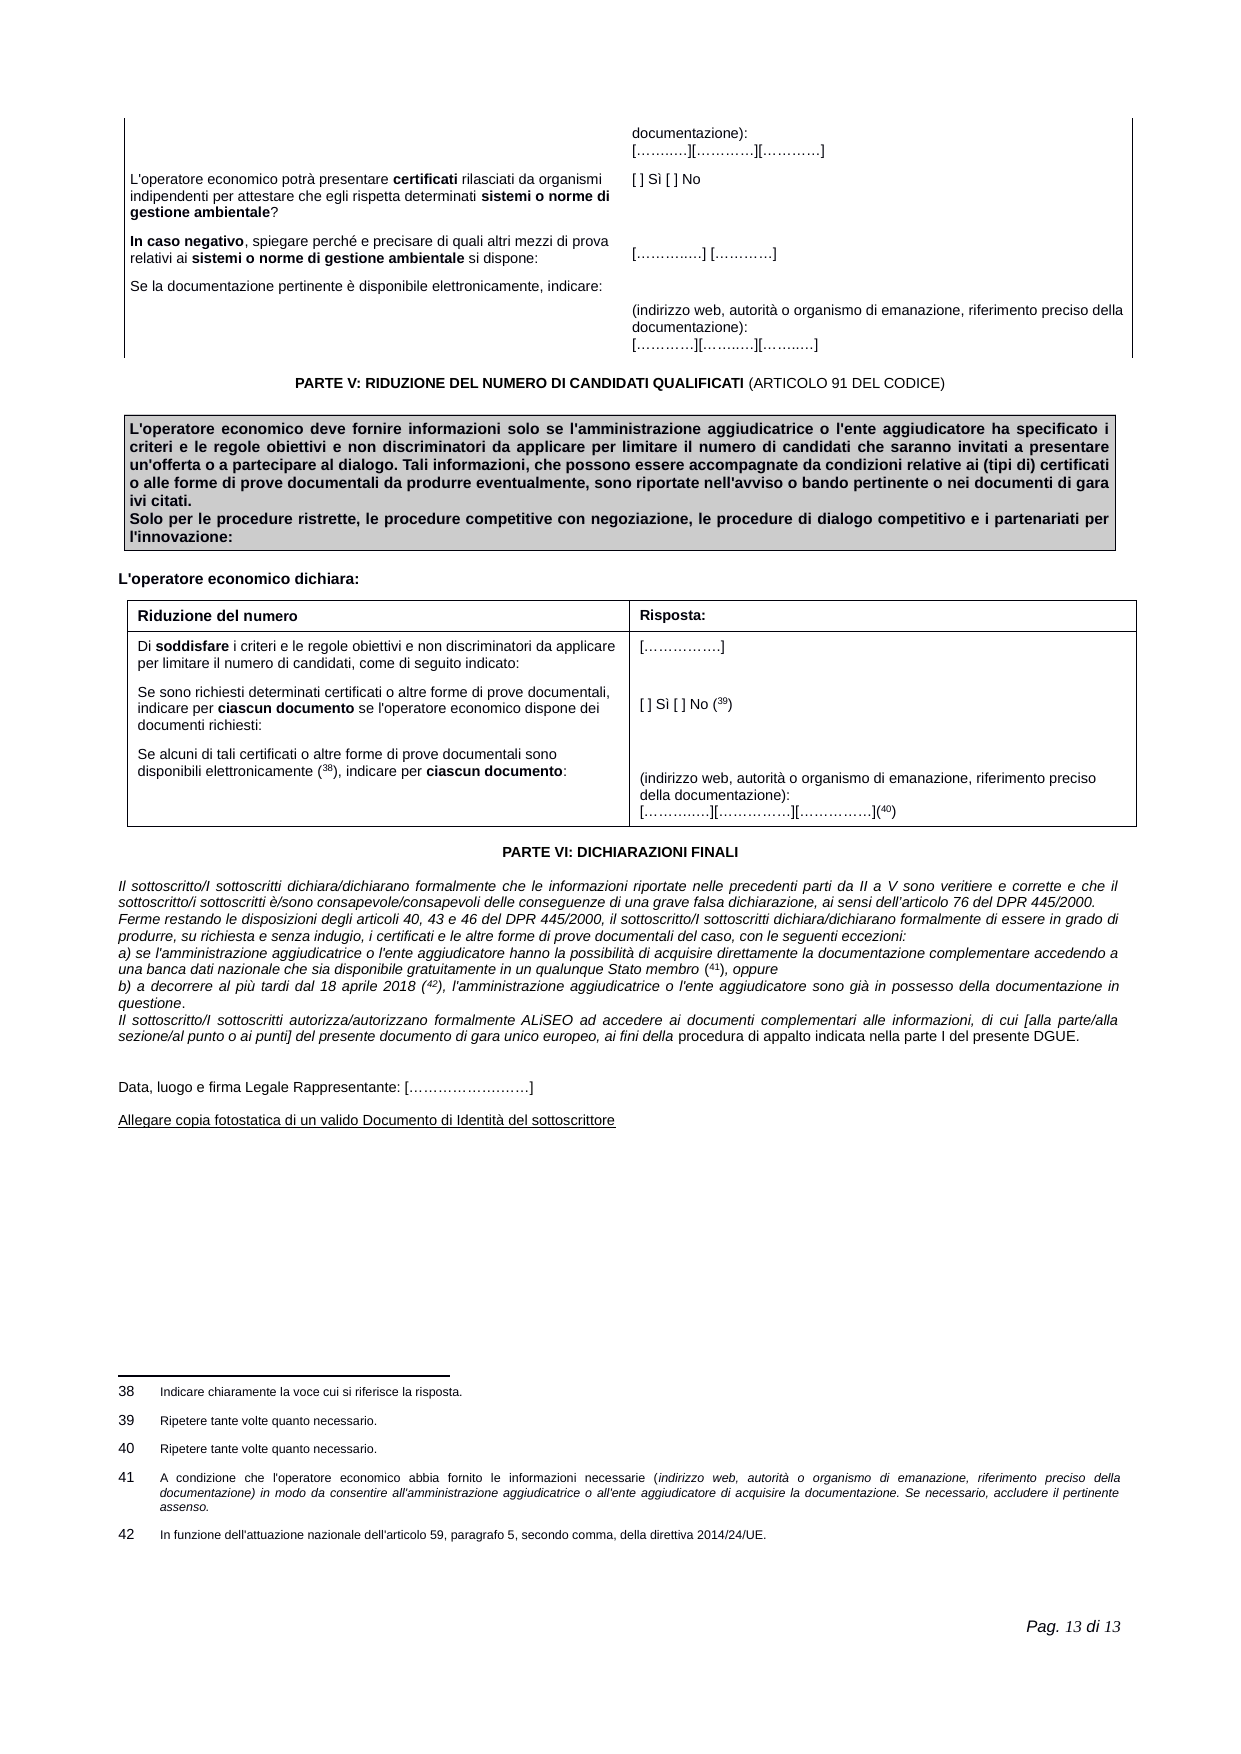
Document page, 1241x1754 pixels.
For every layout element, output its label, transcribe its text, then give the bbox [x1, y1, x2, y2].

text In funzione dell'attuazione nazionale dell'articolo 59, paragrafo 5, secondo comma, della direttiva 2014/24/UE. [118, 1526, 1122, 1543]
table_cell documentazione): [……..…][…………][…………] [626, 118, 1132, 164]
title Il sottoscritto/I sottoscritti autorizza/autorizzano formalmente ALiSEO ad accedere ai documenti complementari alle informazioni, di cui [alla parte/alla sezione/al punto o ai punti] del presente documento di gara unico europeo, ai fini della procedura di appalto indicata nella parte I del presente DGUE. [118, 1011, 1122, 1045]
table_cell [ ] Sì [ ] No [………..…] […………] (indirizzo web, autorità o organismo di emanazione, riferimento preciso della documentazione): […………][……..…][……..…] [626, 165, 1132, 358]
table_cell L'operatore economico potrà presentare certificati rilasciati da organismi indipendenti per attestare che egli rispetta determinati sistemi o norme di gestione ambientale? In caso negativo, spiegare perché e precisare di quali altri mezzi di prova relativi ai sistemi o norme di gestione ambientale si dispone: Se la documentazione pertinente è disponibile elettronicamente, indicare: [125, 165, 626, 358]
table_header Risposta: [630, 601, 1136, 631]
table_cell [125, 118, 626, 164]
title Data, luogo e firma Legale Rappresentante: [……………….……] [118, 1078, 1122, 1095]
text A condizione che l'operatore economico abbia fornito le informazioni necessarie (indirizzo web, autorità o organismo di emanazione, riferimento preciso della documentazione) in modo da consentire all'amministrazione aggiudicatrice o all'ente aggiudicatore di acquisire la documentazione. Se necessario, accludere il pertinente assenso. [118, 1468, 1122, 1514]
title Ferme restando le disposizioni degli articoli 40, 43 e 46 del DPR 445/2000, il sottoscritto/I sottoscritti dichiara/dichiarano formalmente di essere in grado di produrre, su richiesta e senza indugio, i certificati e le altre forme di prove documentali del caso, con le seguenti eccezioni: [118, 911, 1122, 944]
title Allegare copia fotostatica di un valido Documento di Identità del sottoscrittore [118, 1112, 1122, 1129]
text L'operatore economico dichiara: [118, 569, 1122, 588]
table_header Riduzione del numero [128, 601, 629, 631]
title Parte VI: Dichiarazioni finali [118, 844, 1122, 860]
title Il sottoscritto/I sottoscritti dichiara/dichiarano formalmente che le informazioni riportate nelle precedenti parti da II a V sono veritiere e corrette e che il sottoscritto/i sottoscritti è/sono consapevole/consapevoli delle conseguenze di una grave falsa dichiarazione, ai sensi dell’articolo 76 del DPR 445/2000. [118, 877, 1122, 911]
text L'operatore economico deve fornire informazioni solo se l'amministrazione aggiudicatrice o l'ente aggiudicatore ha specificato i criteri e le regole obiettivi e non discriminatori da applicare per limitare il numero di candidati che saranno invitati a presentare un'offerta o a partecipare al dialogo. Tali informazioni, che possono essere accompagnate da condizioni relative ai (tipi di) certificati o alle forme di prove documentali da produrre eventualmente, sono riportate nell'avviso o bando pertinente o nei documenti di gara ivi citati. Solo per le procedure ristrette, le procedure competitive con negoziazione, le procedure di dialogo competitivo e i partenariati per l'innovazione: [125, 416, 1115, 550]
title Parte V: Riduzione del numero di candidati qualificati (Articolo 91 del Codice) [118, 375, 1122, 392]
table_cell Di soddisfare i criteri e le regole obiettivi e non discriminatori da applicare per limitare il numero di candidati, come di seguito indicato: Se sono richiesti determinati certificati o altre forme di prove documentali, indicare per ciascun documento se l'operatore economico dispone dei documenti richiesti: Se alcuni di tali certificati o altre forme di prove documentali sono disponibili elettronicamente (), indicare per ciascun documento: [128, 632, 629, 826]
title b) a decorrere al più tardi dal 18 aprile 2018 (), l'amministrazione aggiudicatrice o l'ente aggiudicatore sono già in possesso della documentazione in questione. [118, 978, 1122, 1011]
title a) se l'amministrazione aggiudicatrice o l'ente aggiudicatore hanno la possibilità di acquisire direttamente la documentazione complementare accedendo a una banca dati nazionale che sia disponibile gratuitamente in un qualunque Stato membro (), oppure [118, 944, 1122, 978]
table_cell […………….] [ ] Sì [ ] No () (indirizzo web, autorità o organismo di emanazione, riferimento preciso della documentazione): [………..…][……………][……………]() [630, 632, 1136, 826]
